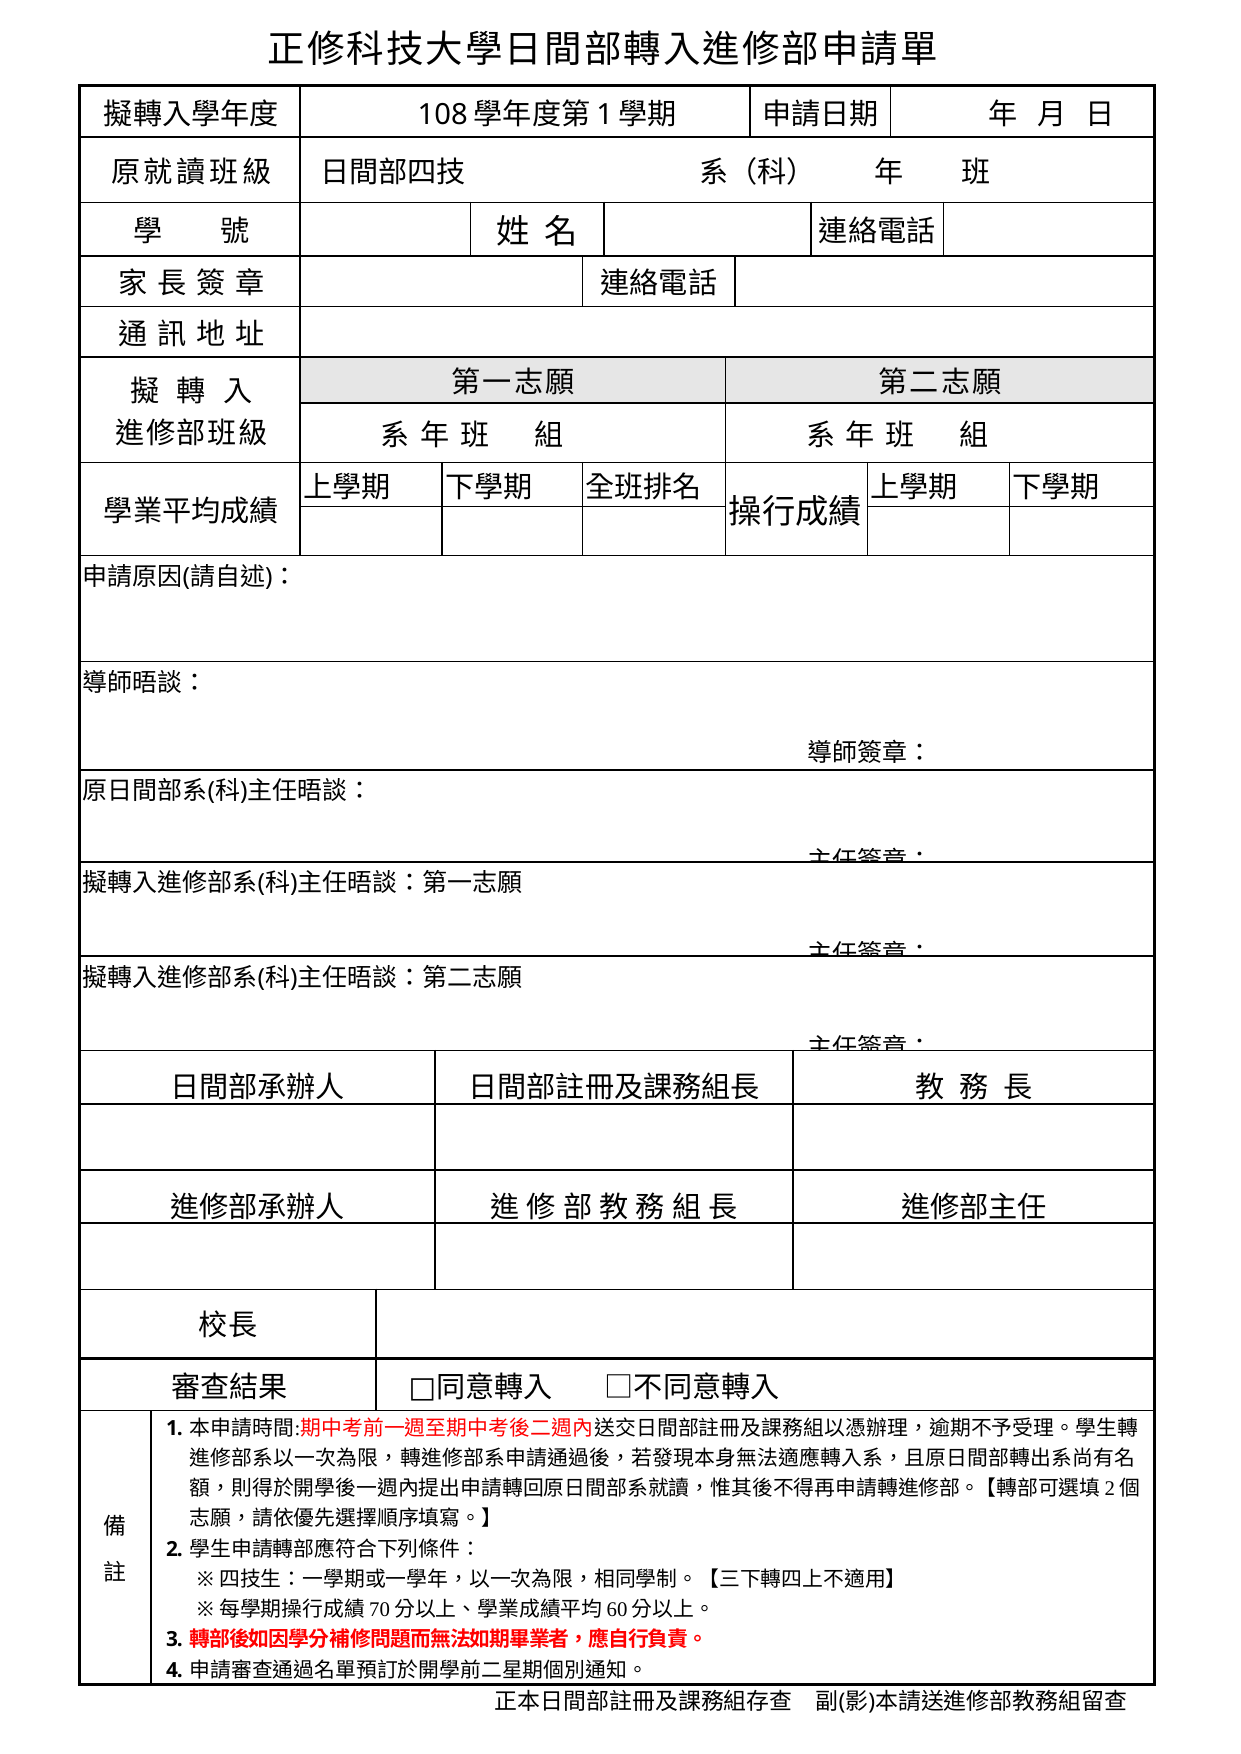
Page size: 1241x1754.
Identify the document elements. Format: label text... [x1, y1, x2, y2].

table_cell [301, 257, 582, 306]
table_cell 審查結果 [81, 1360, 375, 1410]
table_cell 日間部四技 系（科） 年 班 [301, 138, 1153, 202]
table_cell 全班排名 [583, 463, 725, 506]
table_cell 進修部承辦人 [81, 1171, 434, 1222]
table_cell 原就讀班級 [81, 138, 299, 202]
table_header 擬轉入學年度 [81, 87, 299, 136]
table_cell [301, 307, 1153, 356]
table_cell 校長 [81, 1290, 375, 1357]
table_header 申請日期 [751, 87, 890, 136]
table_cell [736, 257, 1153, 306]
table_cell 進修部教務組長 [436, 1171, 792, 1222]
table_cell 日間部承辦人 [81, 1051, 434, 1103]
table_cell [443, 507, 582, 555]
table_cell 學業平均成績 [81, 463, 299, 555]
table_cell 第二志願 [726, 358, 1153, 402]
table_cell [944, 203, 1153, 255]
table_cell 擬轉入進修部系(科)主任晤談：第一志願 主任簽章： [81, 863, 1153, 955]
table_header 108學年度第1學期 [301, 87, 749, 136]
table_cell 上學期 [868, 463, 1009, 506]
table_cell 本申請時間:期中考前一週至期中考後二週內送交日間部註冊及課務組以憑辦理，逾期不予受理。學生轉進修部系以一次為限，轉進修部系申請通過後，若發現本身無法適應轉入系，且原日間部轉出系尚有名額，則得於開學後一週內提出申請轉回原日間部系就讀，惟其後不得再申請轉進修部。【轉部可選填2個志願，請依優先選擇順序填寫。】 學生申請轉部應符合下列條件： ※ 四技生：一學期或一學年，以一次為限，相同學制。【三下轉四上不適用】 ※ 每學期操行成績70分以上、學業成績平均60分以上。 轉部後如因學分補修問題而無法如期畢業者，應自行負責。 申請審查通過名單預訂於開學前二星期個別通知。 [152, 1411, 1153, 1683]
table_cell [301, 203, 470, 255]
table_cell 擬轉入進修部系(科)主任晤談：第二志願 主任簽章： [81, 957, 1153, 1050]
table_cell 系 年 班 組 [301, 404, 725, 462]
table_cell 下學期 [443, 463, 582, 506]
table_cell [605, 203, 810, 255]
table_cell 通訊地址 [81, 307, 299, 356]
table_cell 日間部註冊及課務組長 [436, 1051, 792, 1103]
table_cell 原日間部系(科)主任晤談： 主任簽章： [81, 771, 1153, 861]
table_cell □同意轉入 □不同意轉入 [377, 1360, 1153, 1410]
table_cell 第一志願 [301, 358, 725, 402]
table_cell [81, 1224, 434, 1288]
text 正修科技大學日間部轉入進修部申請單 [59, 29, 1146, 71]
table_cell [436, 1224, 792, 1288]
table_cell [1010, 507, 1153, 555]
table_cell [794, 1224, 1153, 1288]
table_cell 申請原因(請自述)： [81, 556, 1153, 661]
table_cell 備註 [81, 1411, 150, 1683]
table_cell 系 年 班 組 [726, 404, 1153, 462]
table_cell 連絡電話 [812, 203, 943, 255]
table_cell 導師晤談： 導師簽章： [81, 662, 1153, 769]
table_cell 家長簽章 [81, 257, 299, 306]
table_cell [377, 1290, 1153, 1357]
table_cell 進修部主任 [794, 1171, 1153, 1222]
table_header 年 月 日 [891, 87, 1153, 136]
table_cell [794, 1105, 1153, 1169]
table_cell 教務長 [794, 1051, 1153, 1103]
table_cell 姓 名 [471, 203, 603, 255]
table_cell [81, 1105, 434, 1169]
table_cell [301, 507, 441, 555]
table_cell 擬轉入 進修部班級 [81, 358, 299, 462]
table_cell [868, 507, 1009, 555]
table_cell 學號 [81, 203, 299, 255]
table_cell [583, 507, 725, 555]
text 正本日間部註冊及課務組存查 副(影)本請送進修部教務組留查 [59, 1686, 1146, 1716]
table_cell 操行成績 [726, 463, 867, 555]
table_cell 上學期 [301, 463, 441, 506]
table_cell 連絡電話 [583, 257, 734, 306]
table_cell [436, 1105, 792, 1169]
table_cell 下學期 [1010, 463, 1153, 506]
